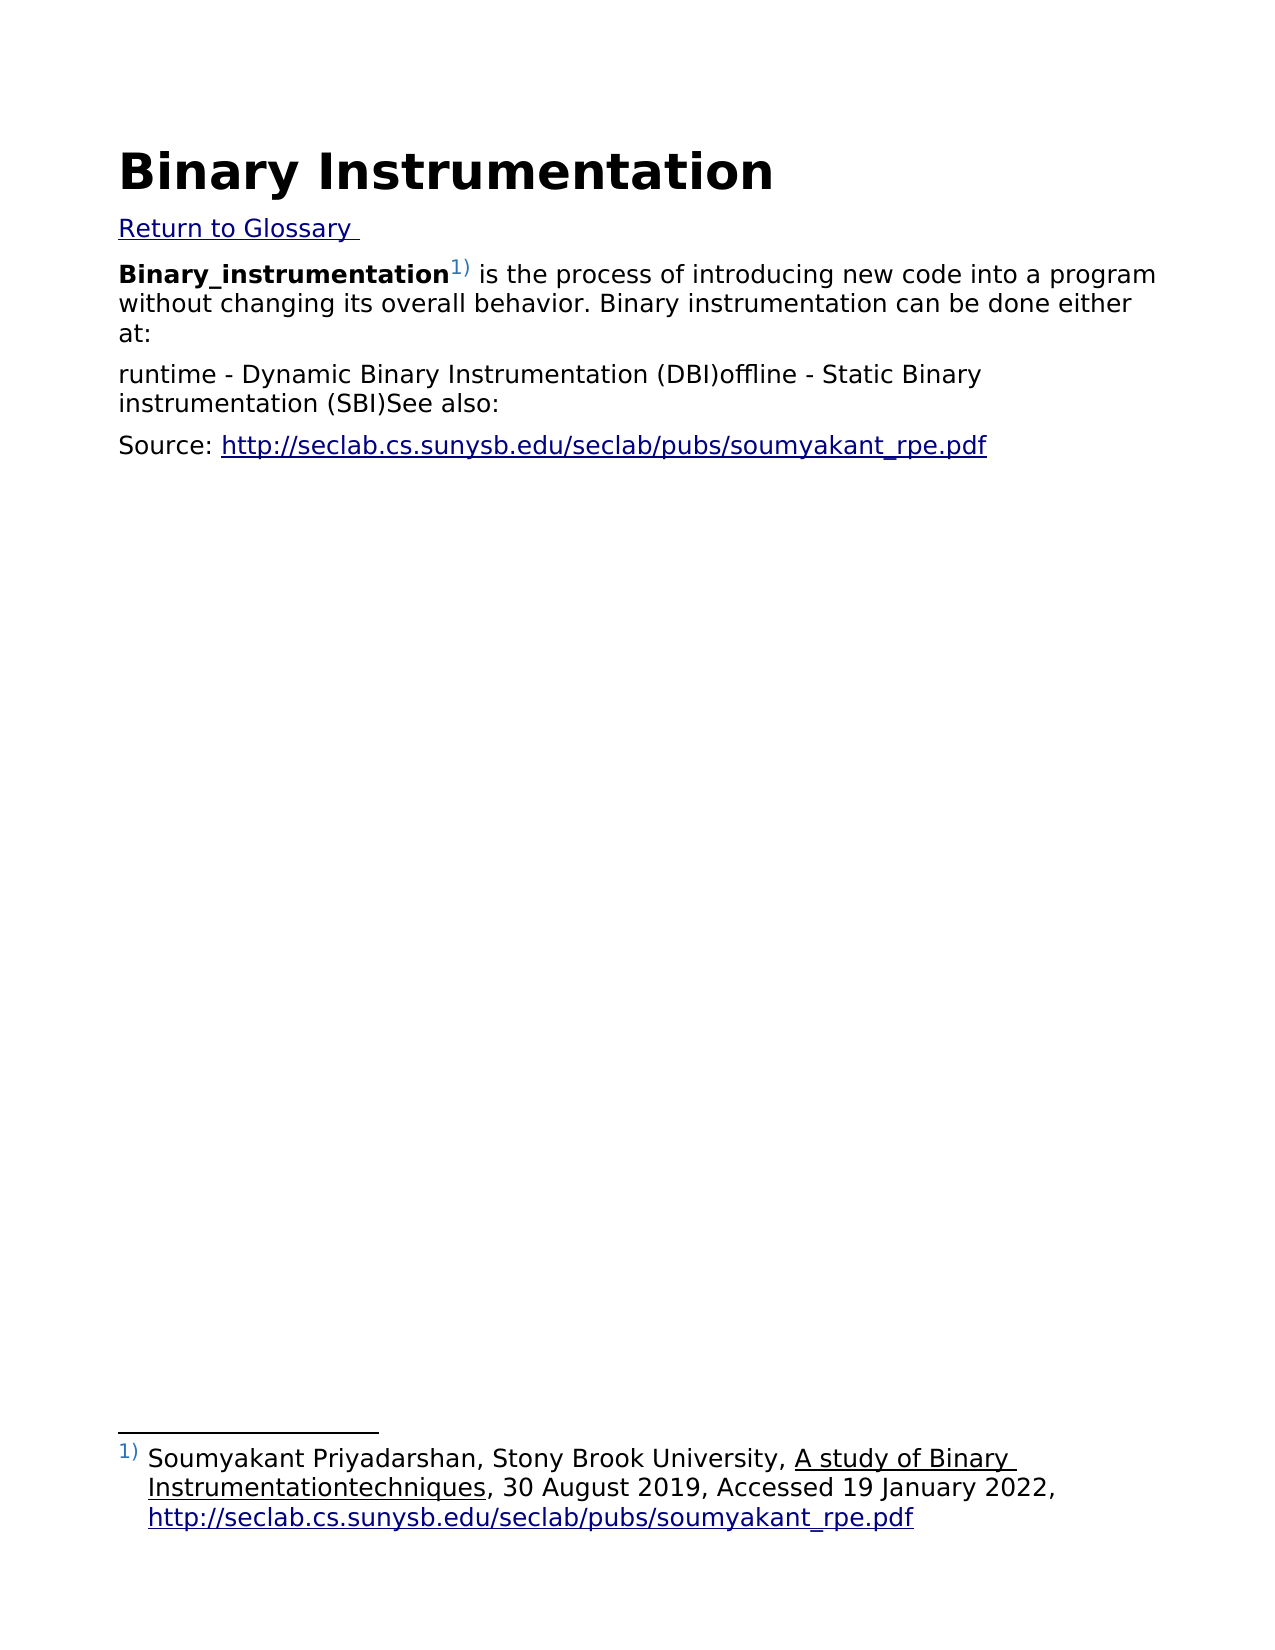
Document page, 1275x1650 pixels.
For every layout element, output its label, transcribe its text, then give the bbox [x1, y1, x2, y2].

text Return to Glossary [118, 214, 1157, 243]
text runtime - Dynamic Binary Instrumentation (DBI)offline - Static Binary instrumentation (SBI)See also: [118, 360, 1157, 419]
text Soumyakant Priyadarshan, Stony Brook University, A study of Binary Instrumentationtechniques, 30 August 2019, Accessed 19 January 2022, http://seclab.cs.sunysb.edu/seclab/pubs/soumyakant_rpe.pdf [118, 1439, 1157, 1532]
text Source: http://seclab.cs.sunysb.edu/seclab/pubs/soumyakant_rpe.pdf [118, 431, 1157, 460]
text Binary_instrumentation is the process of introducing new code into a program without changing its overall behavior. Binary instrumentation can be done either at: [118, 256, 1157, 348]
subtitle Binary Instrumentation [118, 143, 1157, 201]
